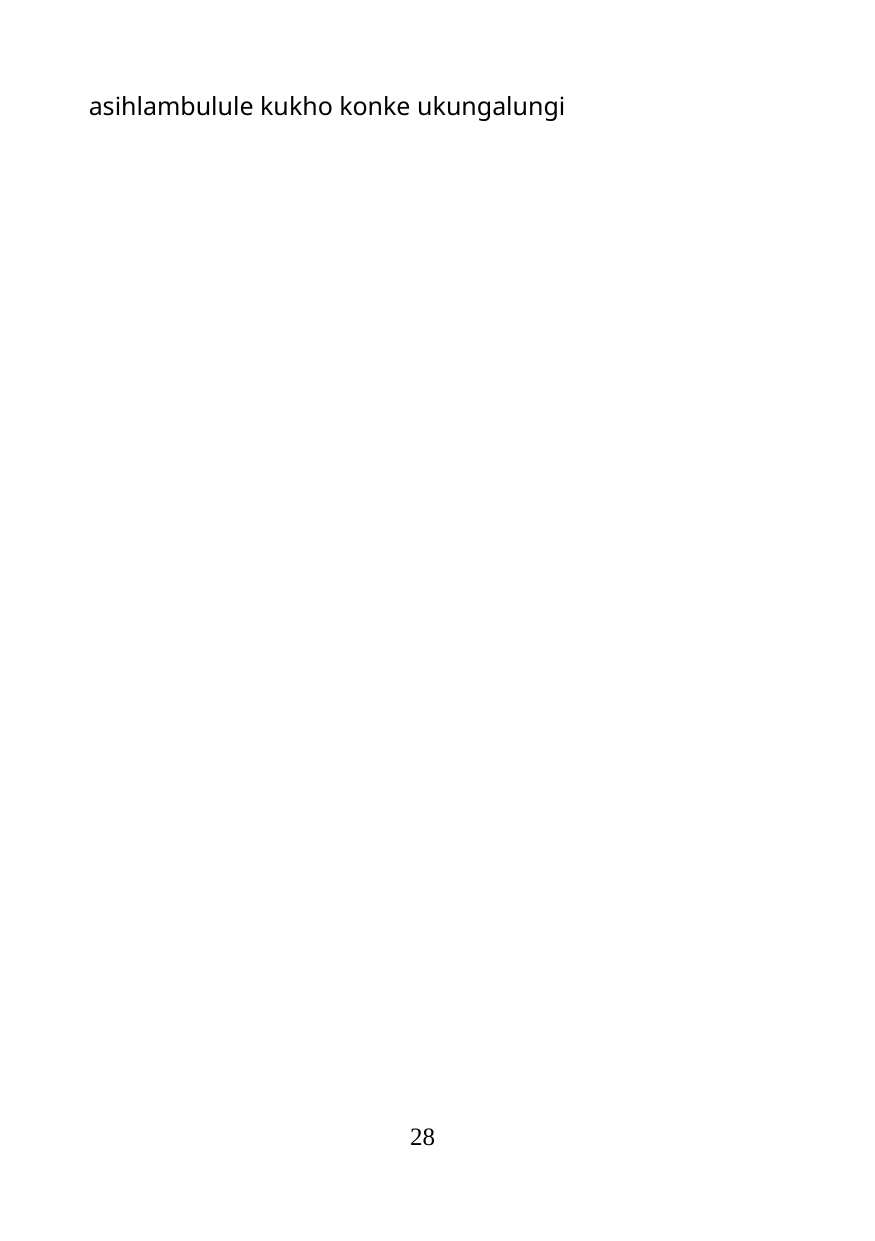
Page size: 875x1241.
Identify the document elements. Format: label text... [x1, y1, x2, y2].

text asihlambulule kukho konke ukungalungi [88, 88, 756, 123]
